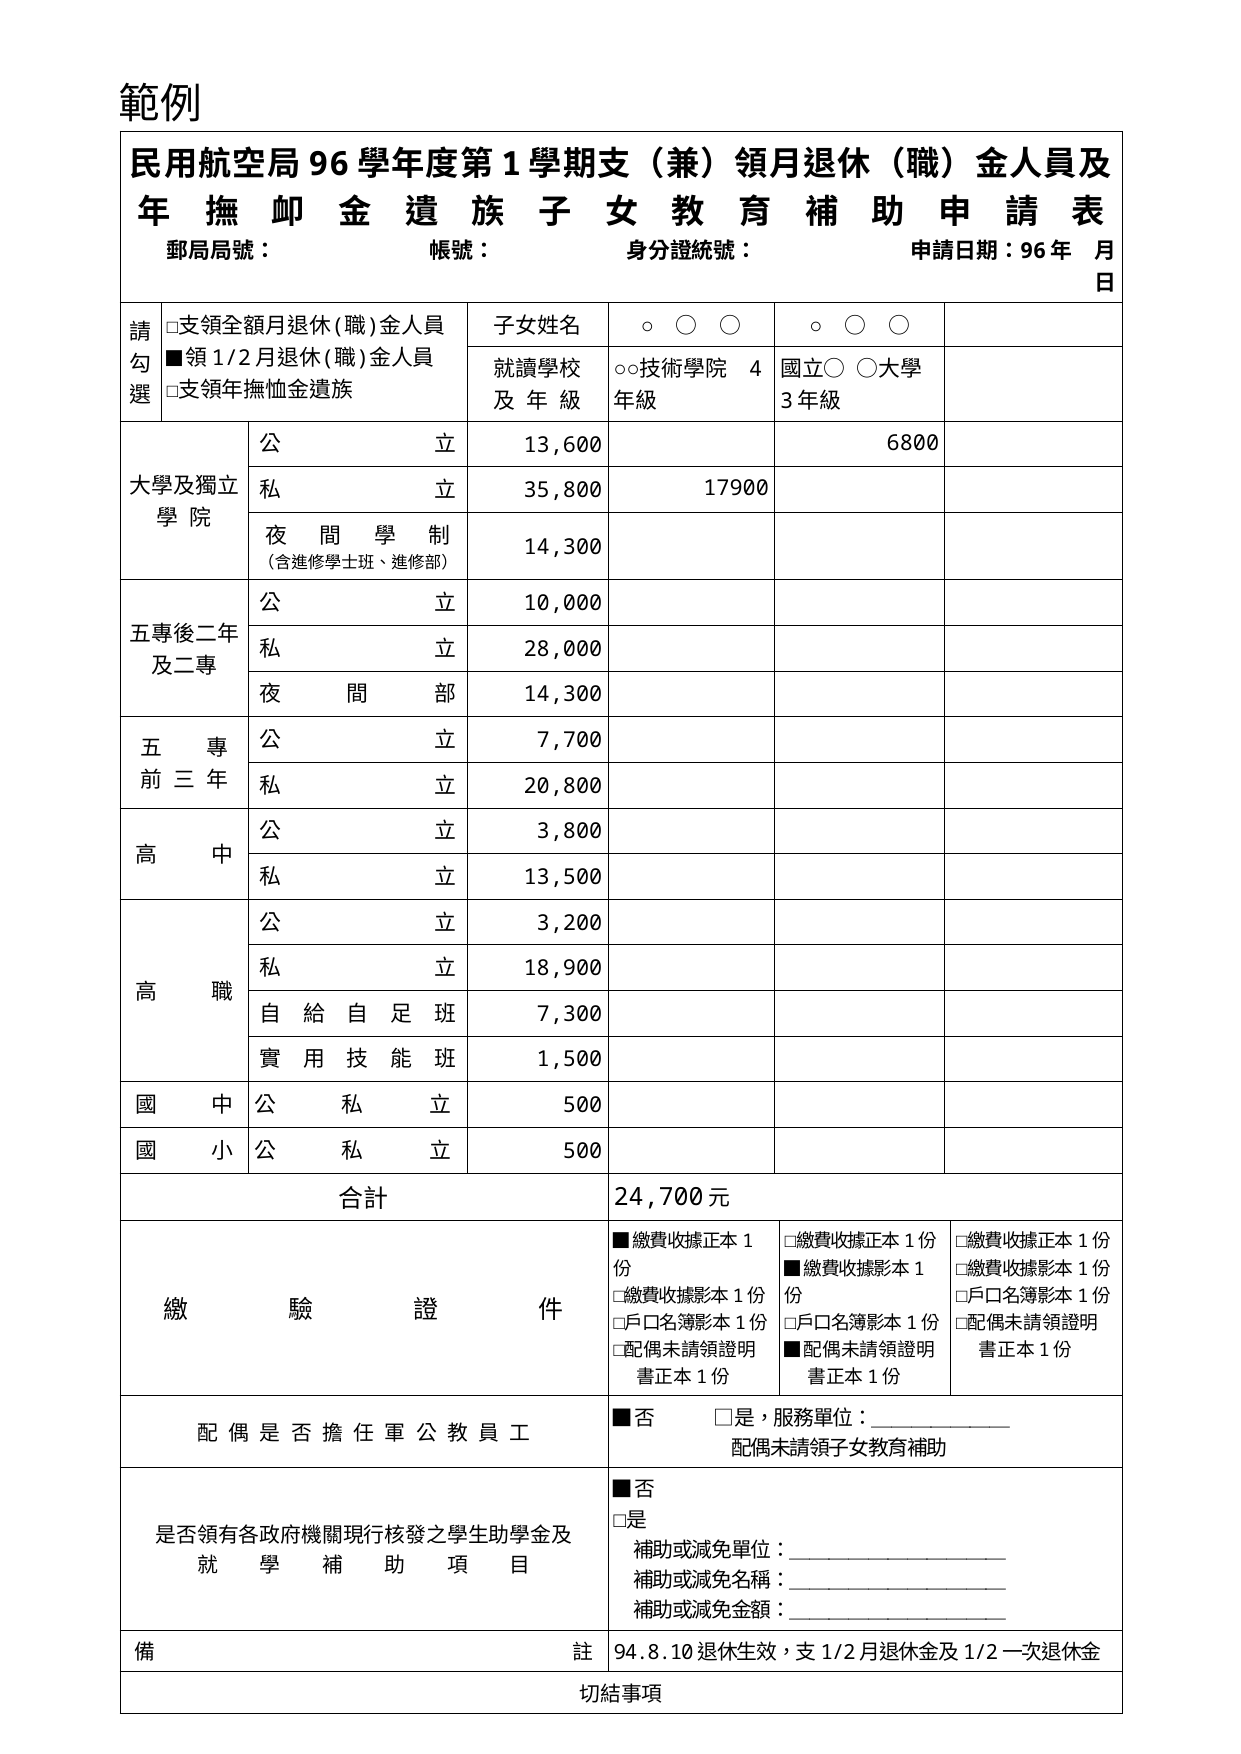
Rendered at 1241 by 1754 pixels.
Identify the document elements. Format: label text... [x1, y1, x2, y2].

table_cell 大學及獨立 學 院 [121, 422, 248, 579]
table_cell 7,300 [468, 991, 608, 1036]
table_cell [945, 347, 1122, 421]
table_cell 公 立 [249, 809, 467, 853]
table_cell [945, 1128, 1122, 1172]
table_cell 國 中 [121, 1082, 248, 1127]
table_cell 自 給 自 足 班 [249, 991, 467, 1036]
table_cell [945, 467, 1122, 512]
table_cell 配 偶 是 否 擔 任 軍 公 教 員 工 [121, 1396, 608, 1467]
table_cell [609, 1037, 774, 1081]
table_cell □繳費收據正本1份 □繳費收據影本1份 □戶口名簿影本1份 □配偶未請領證明 書正本1份 [951, 1221, 1122, 1395]
table_cell [775, 1037, 944, 1081]
table_cell 公 私 立 [249, 1128, 467, 1172]
table_cell 3,800 [468, 809, 608, 853]
table_cell [609, 900, 774, 944]
table_cell [945, 1037, 1122, 1081]
table_cell 35,800 [468, 467, 608, 512]
table_cell [609, 717, 774, 762]
table_cell 3,200 [468, 900, 608, 944]
table_cell 子女姓名 [468, 303, 608, 346]
table_cell 夜 間 部 [249, 672, 467, 716]
table_cell 14,300 [468, 513, 608, 579]
table_cell [609, 1082, 774, 1127]
table_cell □支領全額月退休(職)金人員 領1/2月退休(職)金人員 □支領年撫恤金遺族 [162, 303, 467, 421]
table_cell 國 小 [121, 1128, 248, 1172]
table_cell [775, 513, 944, 579]
table_cell 公 立 [249, 580, 467, 625]
table_cell [775, 1082, 944, 1127]
table_cell 6800 [775, 422, 944, 466]
table_cell [775, 580, 944, 625]
table_cell [945, 945, 1122, 990]
table_cell 國立○ ○大學 3年級 [775, 347, 944, 421]
table_cell 公 私 立 [249, 1082, 467, 1127]
table_cell [945, 422, 1122, 466]
table_cell [775, 672, 944, 716]
table_cell [945, 303, 1122, 346]
table_cell [775, 717, 944, 762]
table_cell 14,300 [468, 672, 608, 716]
table_cell [945, 672, 1122, 716]
table_cell 繳費收據正本1份 □繳費收據影本1份 □戶口名簿影本1份 □配偶未請領證明 書正本1份 [609, 1221, 779, 1395]
text 範例 [118, 70, 1122, 131]
table_cell 是否領有各政府機關現行核發之學生助學金及 就 學 補 助 項 目 [121, 1468, 608, 1629]
table_cell 94.8.10退休生效，支1/2月退休金及1/2一次退休金 [609, 1631, 1122, 1671]
table_cell 500 [468, 1082, 608, 1127]
table_cell 17900 [609, 467, 774, 512]
table_cell [609, 945, 774, 990]
table_cell 1,500 [468, 1037, 608, 1081]
table_cell [609, 626, 774, 671]
table_cell 夜 間 學 制 （含進修學士班、進修部） [249, 513, 467, 579]
table_cell 私 立 [249, 945, 467, 990]
table_cell 否 □是，服務單位：＿＿＿＿＿＿＿ 配偶未請領子女教育補助 [609, 1396, 1122, 1467]
table_cell [945, 626, 1122, 671]
table_cell [945, 991, 1122, 1036]
table_cell [609, 809, 774, 853]
table_cell [775, 467, 944, 512]
table_cell [609, 580, 774, 625]
table_cell [945, 854, 1122, 899]
table_cell [609, 1128, 774, 1172]
table_cell 切結事項 [121, 1672, 1122, 1713]
table_cell 公 立 [249, 717, 467, 762]
table_cell [775, 1128, 944, 1172]
table_cell [775, 809, 944, 853]
table_cell ○ ○ ○ [609, 303, 774, 346]
table_cell ○○技術學院 4年級 [609, 347, 774, 421]
table_cell 20,800 [468, 763, 608, 807]
table_cell [945, 513, 1122, 579]
table_cell 18,900 [468, 945, 608, 990]
table_cell 私 立 [249, 626, 467, 671]
table_cell 備 註 [121, 1631, 608, 1671]
table_cell 私 立 [249, 467, 467, 512]
table_cell [945, 809, 1122, 853]
table_cell 高 職 [121, 900, 248, 1081]
table_cell 合計 [121, 1174, 608, 1220]
table_cell [775, 900, 944, 944]
table_cell [945, 580, 1122, 625]
table_cell 13,600 [468, 422, 608, 466]
table_cell [609, 422, 774, 466]
table_cell [945, 717, 1122, 762]
table_cell ○ ○ ○ [775, 303, 944, 346]
table_cell 私 立 [249, 763, 467, 807]
table_cell [775, 854, 944, 899]
table_cell 五專後二年及二專 [121, 580, 248, 716]
table_cell [609, 672, 774, 716]
table_cell 10,000 [468, 580, 608, 625]
table_cell [775, 763, 944, 807]
table_cell [609, 991, 774, 1036]
table_cell [609, 513, 774, 579]
table_cell [775, 991, 944, 1036]
table_cell [775, 945, 944, 990]
table_cell 五 專 前 三 年 [121, 717, 248, 807]
table_cell 實 用 技 能 班 [249, 1037, 467, 1081]
table_cell 私 立 [249, 854, 467, 899]
table_cell [775, 626, 944, 671]
table_cell [609, 854, 774, 899]
table_cell 公 立 [249, 900, 467, 944]
table_cell 請 勾 選 [121, 303, 161, 421]
table_cell [945, 763, 1122, 807]
table_cell 13,500 [468, 854, 608, 899]
table_cell 28,000 [468, 626, 608, 671]
table_cell □繳費收據正本1份 繳費收據影本1份 □戶口名簿影本1份 配偶未請領證明 書正本1份 [780, 1221, 950, 1395]
table_cell 公 立 [249, 422, 467, 466]
table_cell 高 中 [121, 809, 248, 899]
table_cell 7,700 [468, 717, 608, 762]
table_cell 500 [468, 1128, 608, 1172]
table_cell 繳 驗 證 件 [121, 1221, 608, 1395]
table_cell [945, 1082, 1122, 1127]
table_cell [945, 900, 1122, 944]
table_header 民用航空局96學年度第1學期支（兼）領月退休（職）金人員及年 撫 卹 金 遺 族 子 女 教 育 補 助 申 請 表 郵局局號： 帳號： 身分證統號： 申請日期：96年 月 日 [121, 132, 1122, 302]
table_cell 24,700元 [609, 1174, 1122, 1220]
table_cell 就讀學校 及 年 級 [468, 347, 608, 421]
table_cell [609, 763, 774, 807]
table_cell 否 □是 補助或減免單位：＿＿＿＿＿＿＿＿＿＿＿ 補助或減免名稱：＿＿＿＿＿＿＿＿＿＿＿ 補助或減免金額：＿＿＿＿＿＿＿＿＿＿＿ [609, 1468, 1122, 1629]
